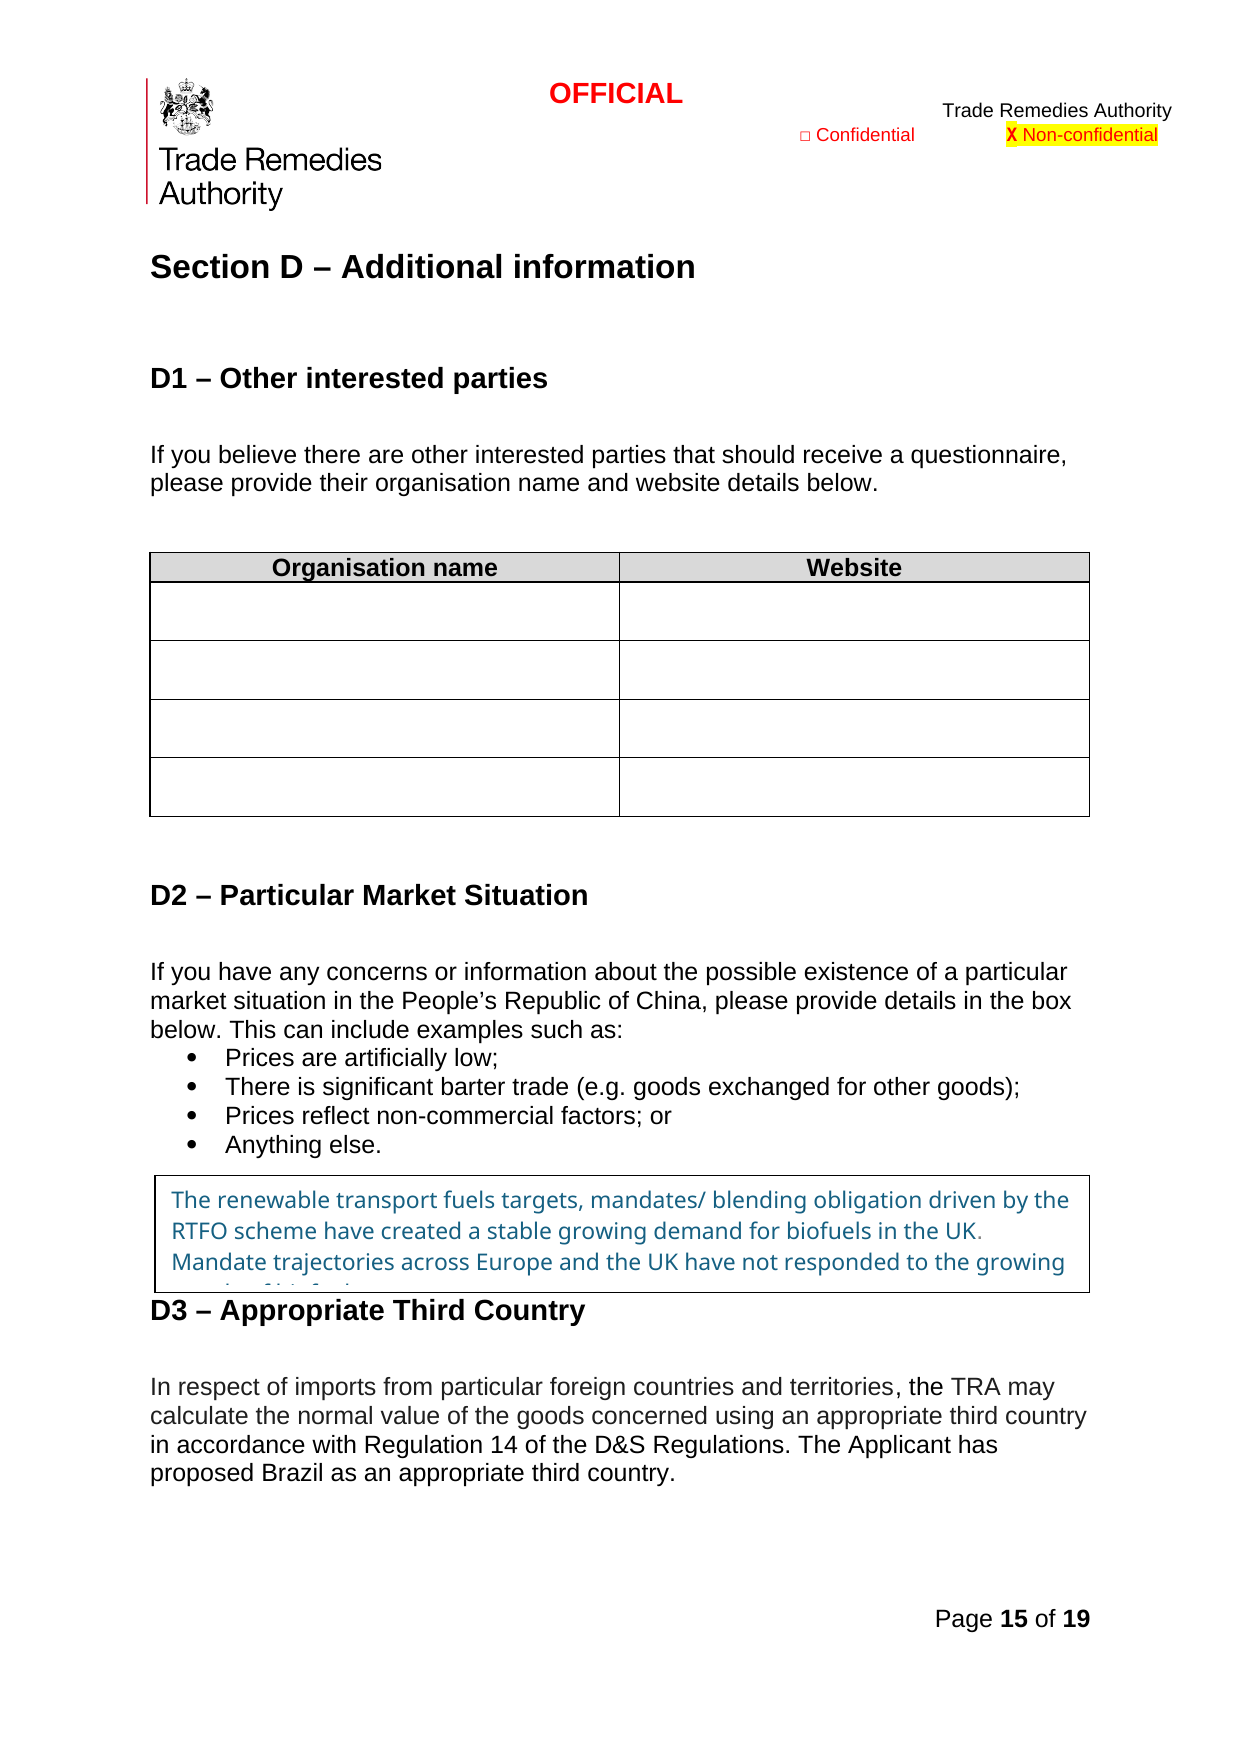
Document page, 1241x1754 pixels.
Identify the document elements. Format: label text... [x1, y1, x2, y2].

list The renewable transport fuels targets, mandates/ blending obligation driven by the RTFO scheme have created a stable growing demand for biofuels in the UK. Mandate trajectories across Europe and the UK have not responded to the growing supply of biofuels. [171, 1183, 1074, 1284]
table_header Website [620, 553, 1089, 581]
table_cell [151, 758, 619, 816]
text If you have any concerns or information about the possible existence of a particular market situation in the People’s Republic of China, please provide details in the box below. This can include examples such as: [150, 957, 1090, 1043]
text In respect of imports from particular foreign countries and territories, the TRA may calculate the normal value of the goods concerned using an appropriate third country in accordance with Regulation 14 of the D&S Regulations. The Applicant has proposed Brazil as an appropriate third country. [150, 1372, 1090, 1487]
table_cell [151, 583, 619, 640]
subtitle D1 – Other interested parties [150, 361, 1090, 394]
subtitle Section D – Additional information [150, 247, 1090, 286]
table_cell [620, 583, 1089, 640]
table_cell [151, 641, 619, 698]
table_header Organisation name [151, 553, 619, 581]
text If you believe there are other interested parties that should receive a questionnaire, please provide their organisation name and website details below. [150, 440, 1090, 497]
list There is significant barter trade (e.g. goods exchanged for other goods); [187, 1072, 1090, 1101]
list Anything else. [187, 1130, 1090, 1159]
table_cell [620, 641, 1089, 698]
table_cell [620, 700, 1089, 757]
list Prices are artificially low; [187, 1043, 1090, 1072]
subtitle D2 – Particular Market Situation [150, 878, 1090, 912]
table_cell [620, 758, 1089, 816]
subtitle D3 – Appropriate Third Country [150, 1237, 1090, 1327]
table_cell [151, 700, 619, 757]
list Prices reflect non-commercial factors; or [187, 1101, 1090, 1130]
list [156, 1176, 1089, 1292]
